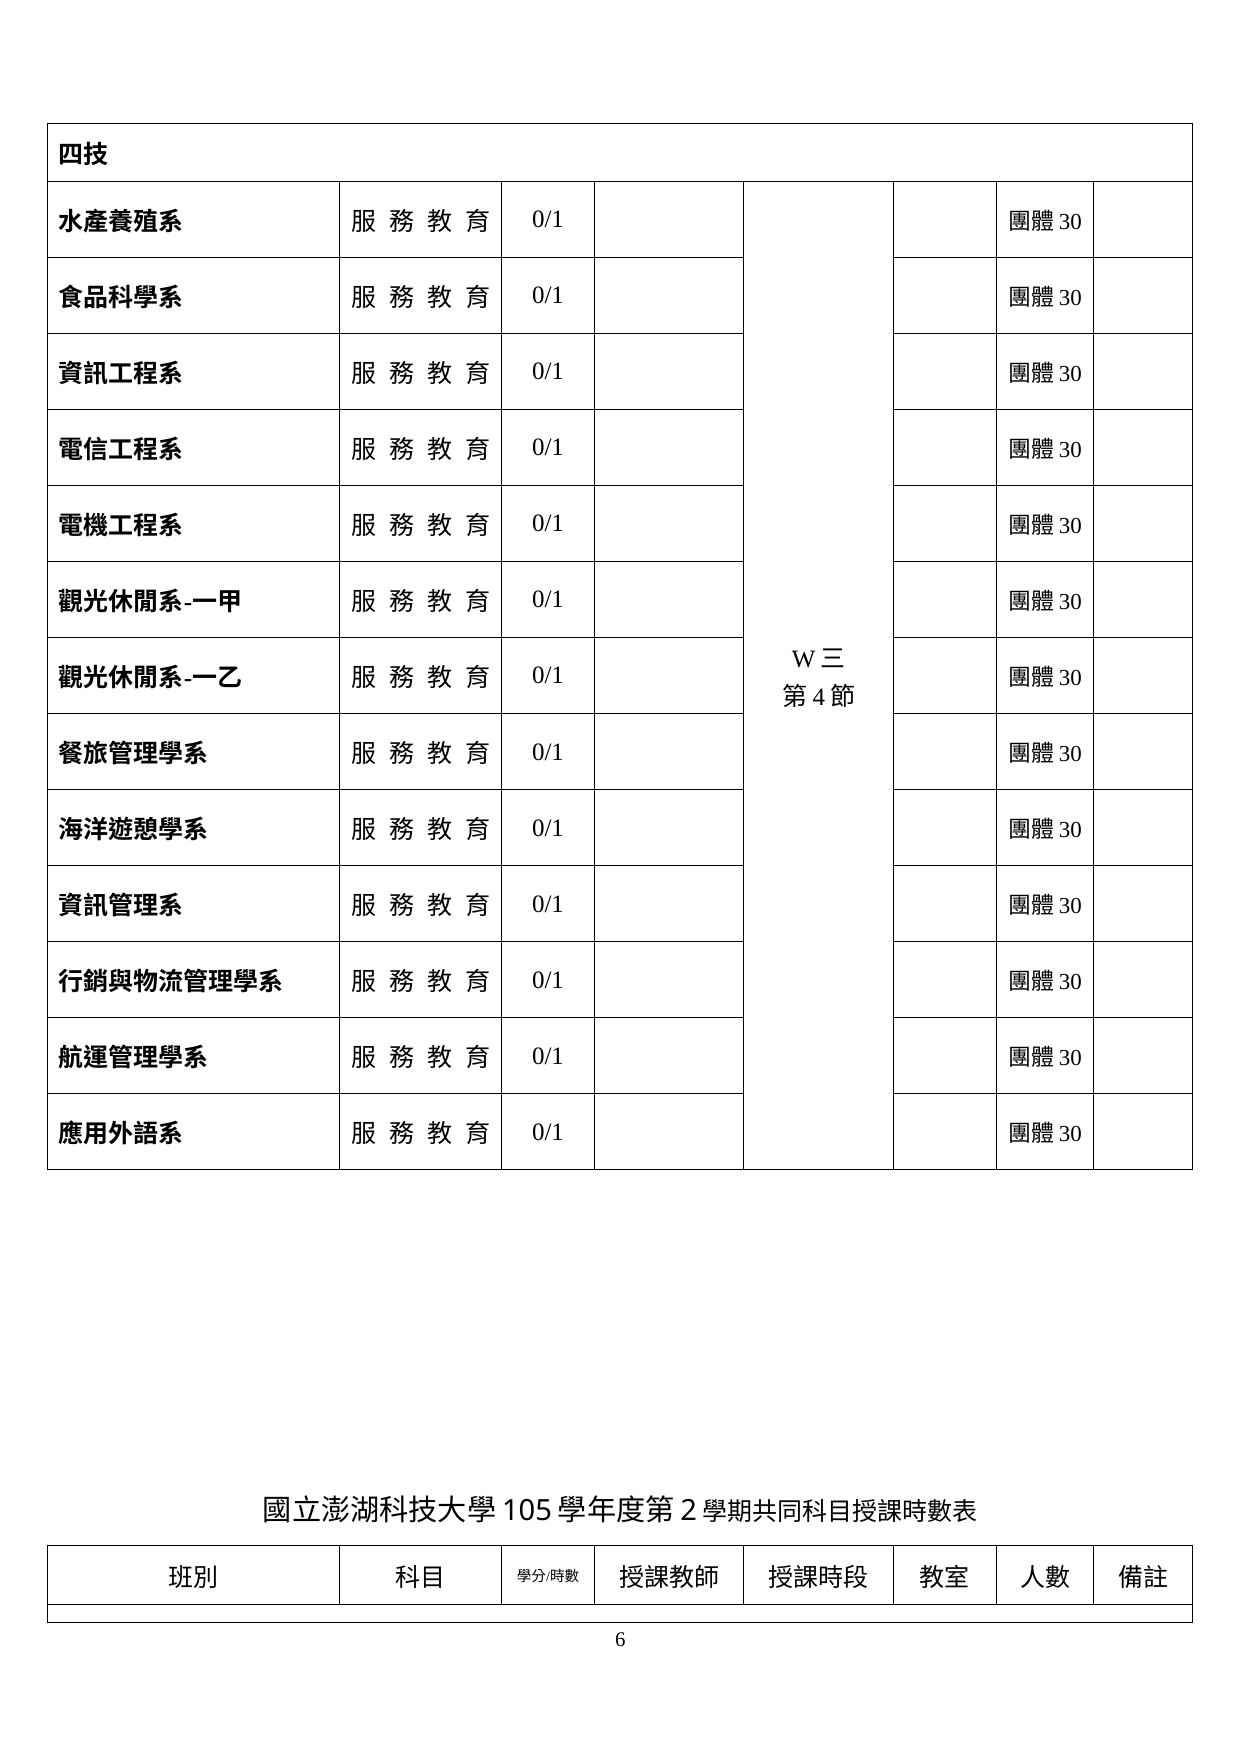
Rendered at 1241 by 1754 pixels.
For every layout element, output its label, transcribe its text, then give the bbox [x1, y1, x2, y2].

table_cell 團體30 [997, 486, 1093, 561]
table_cell 0/1 [502, 1094, 594, 1169]
table_cell [894, 714, 996, 789]
table_cell 服務教育 [340, 410, 501, 485]
table_cell [1094, 942, 1192, 1017]
table_cell 0/1 [502, 638, 594, 713]
table_cell [595, 866, 743, 941]
table_cell [1094, 866, 1192, 941]
table_cell [894, 1094, 996, 1169]
table_cell [894, 790, 996, 865]
table_header 班別 [48, 1546, 339, 1604]
table_cell 0/1 [502, 942, 594, 1017]
table_cell 電機工程系 [48, 486, 339, 561]
table_header 教室 [894, 1546, 996, 1604]
table_cell 水產養殖系 [48, 182, 339, 257]
table_cell [1094, 258, 1192, 333]
table_cell 團體30 [997, 1094, 1093, 1169]
table_cell [595, 334, 743, 409]
table_cell [1094, 790, 1192, 865]
table_header 科目 [340, 1546, 501, 1604]
table_cell [1094, 638, 1192, 713]
table_cell 服務教育 [340, 714, 501, 789]
table_cell [894, 1018, 996, 1093]
table_cell [1094, 182, 1192, 257]
table_cell [595, 486, 743, 561]
table_cell 團體30 [997, 866, 1093, 941]
table_header 學分/時數 [502, 1546, 594, 1604]
table_cell 資訊管理系 [48, 866, 339, 941]
table_cell 航運管理學系 [48, 1018, 339, 1093]
table_cell [1094, 410, 1192, 485]
table_cell 食品科學系 [48, 258, 339, 333]
table_cell 0/1 [502, 714, 594, 789]
table_cell [1094, 714, 1192, 789]
table_cell 0/1 [502, 182, 594, 257]
table_cell 海洋遊憩學系 [48, 790, 339, 865]
table_cell 觀光休閒系-一甲 [48, 562, 339, 637]
table_cell 資訊工程系 [48, 334, 339, 409]
table_cell [894, 410, 996, 485]
table_cell 團體30 [997, 410, 1093, 485]
table_cell 服務教育 [340, 182, 501, 257]
table_cell [1094, 334, 1192, 409]
table_cell [894, 258, 996, 333]
table_cell 團體30 [997, 638, 1093, 713]
table_cell 團體30 [997, 790, 1093, 865]
table_header 授課時段 [744, 1546, 893, 1604]
table_cell 服務教育 [340, 1094, 501, 1169]
table_cell [894, 638, 996, 713]
table_cell [595, 790, 743, 865]
table_cell 團體30 [997, 714, 1093, 789]
table_cell 0/1 [502, 866, 594, 941]
table_cell 觀光休閒系-一乙 [48, 638, 339, 713]
table_cell 應用外語系 [48, 1094, 339, 1169]
table_cell 服務教育 [340, 1018, 501, 1093]
table_cell 0/1 [502, 1018, 594, 1093]
table_cell [595, 942, 743, 1017]
table_cell [595, 638, 743, 713]
table_cell 服務教育 [340, 790, 501, 865]
table_cell [595, 562, 743, 637]
table_cell [595, 1018, 743, 1093]
table_cell 服務教育 [340, 258, 501, 333]
table_cell [894, 182, 996, 257]
table_cell 0/1 [502, 486, 594, 561]
table_cell 團體30 [997, 1018, 1093, 1093]
table_cell [595, 1094, 743, 1169]
table_cell [894, 942, 996, 1017]
table_cell 團體30 [997, 258, 1093, 333]
table_cell [1094, 486, 1192, 561]
table_cell 服務教育 [340, 942, 501, 1017]
table_cell [894, 334, 996, 409]
table_header 授課教師 [595, 1546, 743, 1604]
table_cell 0/1 [502, 790, 594, 865]
table_cell 行銷與物流管理學系 [48, 942, 339, 1017]
table_cell 團體30 [997, 182, 1093, 257]
table_cell 0/1 [502, 258, 594, 333]
table_cell 團體30 [997, 562, 1093, 637]
table_cell 電信工程系 [48, 410, 339, 485]
table_cell [595, 258, 743, 333]
table_cell 餐旅管理學系 [48, 714, 339, 789]
table_cell [595, 714, 743, 789]
table_cell 服務教育 [340, 486, 501, 561]
table_cell [894, 866, 996, 941]
table_cell [894, 486, 996, 561]
table_cell [595, 410, 743, 485]
table_cell 服務教育 [340, 334, 501, 409]
table_cell 0/1 [502, 562, 594, 637]
table_cell [595, 182, 743, 257]
table_cell 四技 [48, 124, 1192, 181]
table_header 備註 [1094, 1546, 1192, 1604]
table_cell 服務教育 [340, 562, 501, 637]
table_cell 0/1 [502, 410, 594, 485]
table_cell W三 第4節 [744, 182, 893, 1169]
table_cell [1094, 1094, 1192, 1169]
table_cell 服務教育 [340, 866, 501, 941]
table_cell [48, 1605, 1192, 1622]
text 國立澎湖科技大學105學年度第2學期共同科目授課時數表 [59, 1470, 1181, 1545]
table_cell 團體30 [997, 334, 1093, 409]
table_cell [1094, 1018, 1192, 1093]
table_cell [1094, 562, 1192, 637]
table_cell 團體30 [997, 942, 1093, 1017]
table_header 人數 [997, 1546, 1093, 1604]
table_cell 0/1 [502, 334, 594, 409]
table_cell [894, 562, 996, 637]
table_cell 服務教育 [340, 638, 501, 713]
